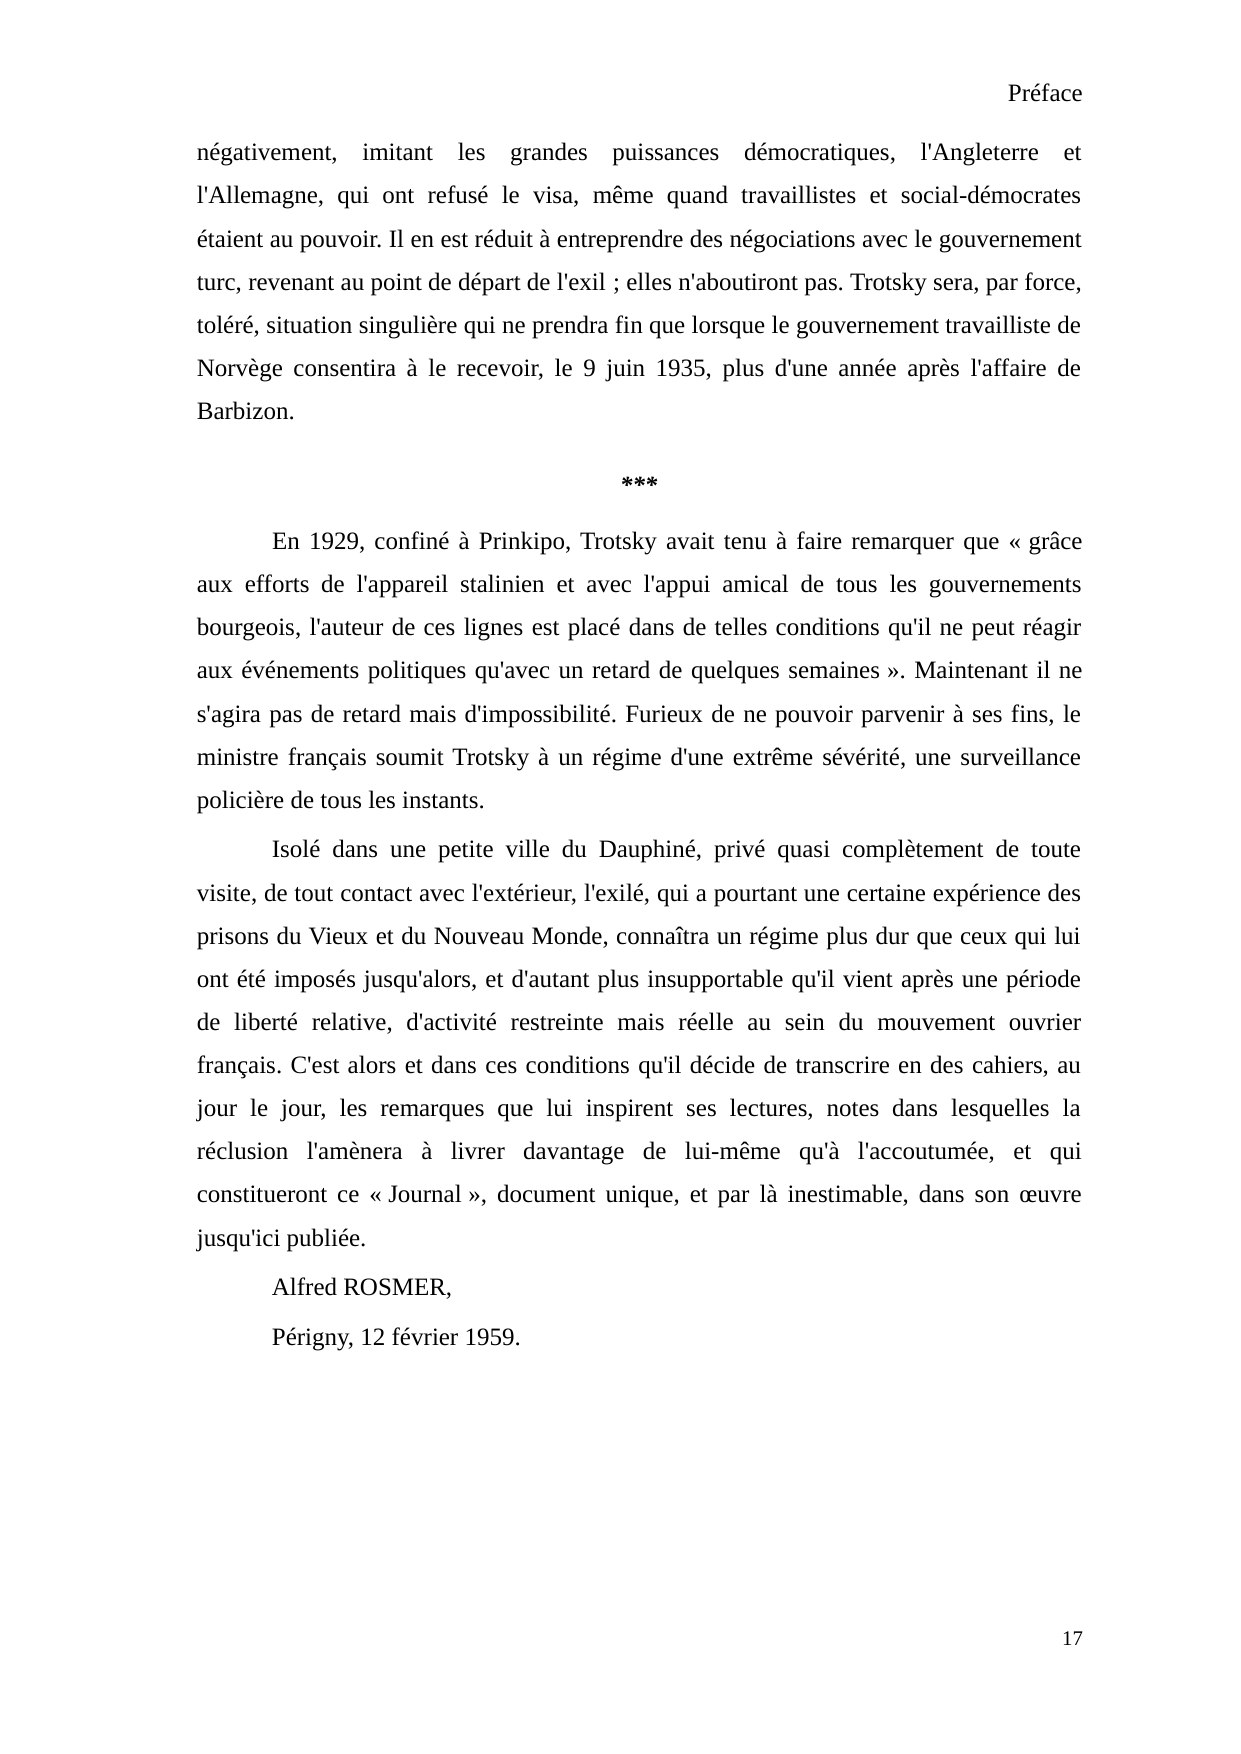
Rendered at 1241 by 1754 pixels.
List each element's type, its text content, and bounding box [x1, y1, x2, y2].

text Alfred ROSMER, [197, 1272, 1082, 1301]
text négativement, imitant les grandes puissances démocratiques, l'Angleterre et l'Allemagne, qui ont refusé le visa, même quand travaillistes et social-démocrates étaient au pouvoir. Il en est réduit à entreprendre des négociations avec le gouvernement turc, revenant au point de départ de l'exil ; elles n'aboutiront pas. Trotsky sera, par force, toléré, situation singulière qui ne prendra fin que lorsque le gouvernement travailliste de Norvège consentira à le recevoir, le 9 juin 1935, plus d'une année après l'affaire de Barbizon. [197, 137, 1082, 425]
subtitle *** [197, 471, 1082, 499]
text Périgny, 12 février 1959. [197, 1322, 1082, 1351]
text Isolé dans une petite ville du Dauphiné, privé quasi complètement de toute visite, de tout contact avec l'extérieur, l'exilé, qui a pourtant une certaine expérience des prisons du Vieux et du Nouveau Monde, connaîtra un régime plus dur que ceux qui lui ont été imposés jusqu'alors, et d'autant plus insupportable qu'il vient après une période de liberté relative, d'activité restreinte mais réelle au sein du mouvement ouvrier français. C'est alors et dans ces conditions qu'il décide de transcrire en des cahiers, au jour le jour, les remarques que lui inspirent ses lectures, notes dans lesquelles la réclusion l'amènera à livrer davantage de lui-même qu'à l'accoutumée, et qui constitueront ce « Journal », document unique, et par là inestimable, dans son œuvre jusqu'ici publiée. [197, 834, 1082, 1251]
text En 1929, confiné à Prinkipo, Trotsky avait tenu à faire remarquer que « grâce aux efforts de l'appareil stalinien et avec l'appui amical de tous les gouvernements bourgeois, l'auteur de ces lignes est placé dans de telles conditions qu'il ne peut réagir aux événements politiques qu'avec un retard de quelques semaines ». Maintenant il ne s'agira pas de retard mais d'impossibilité. Furieux de ne pouvoir parvenir à ses fins, le ministre français soumit Trotsky à un régime d'une extrême sévérité, une surveillance policière de tous les instants. [197, 526, 1082, 814]
